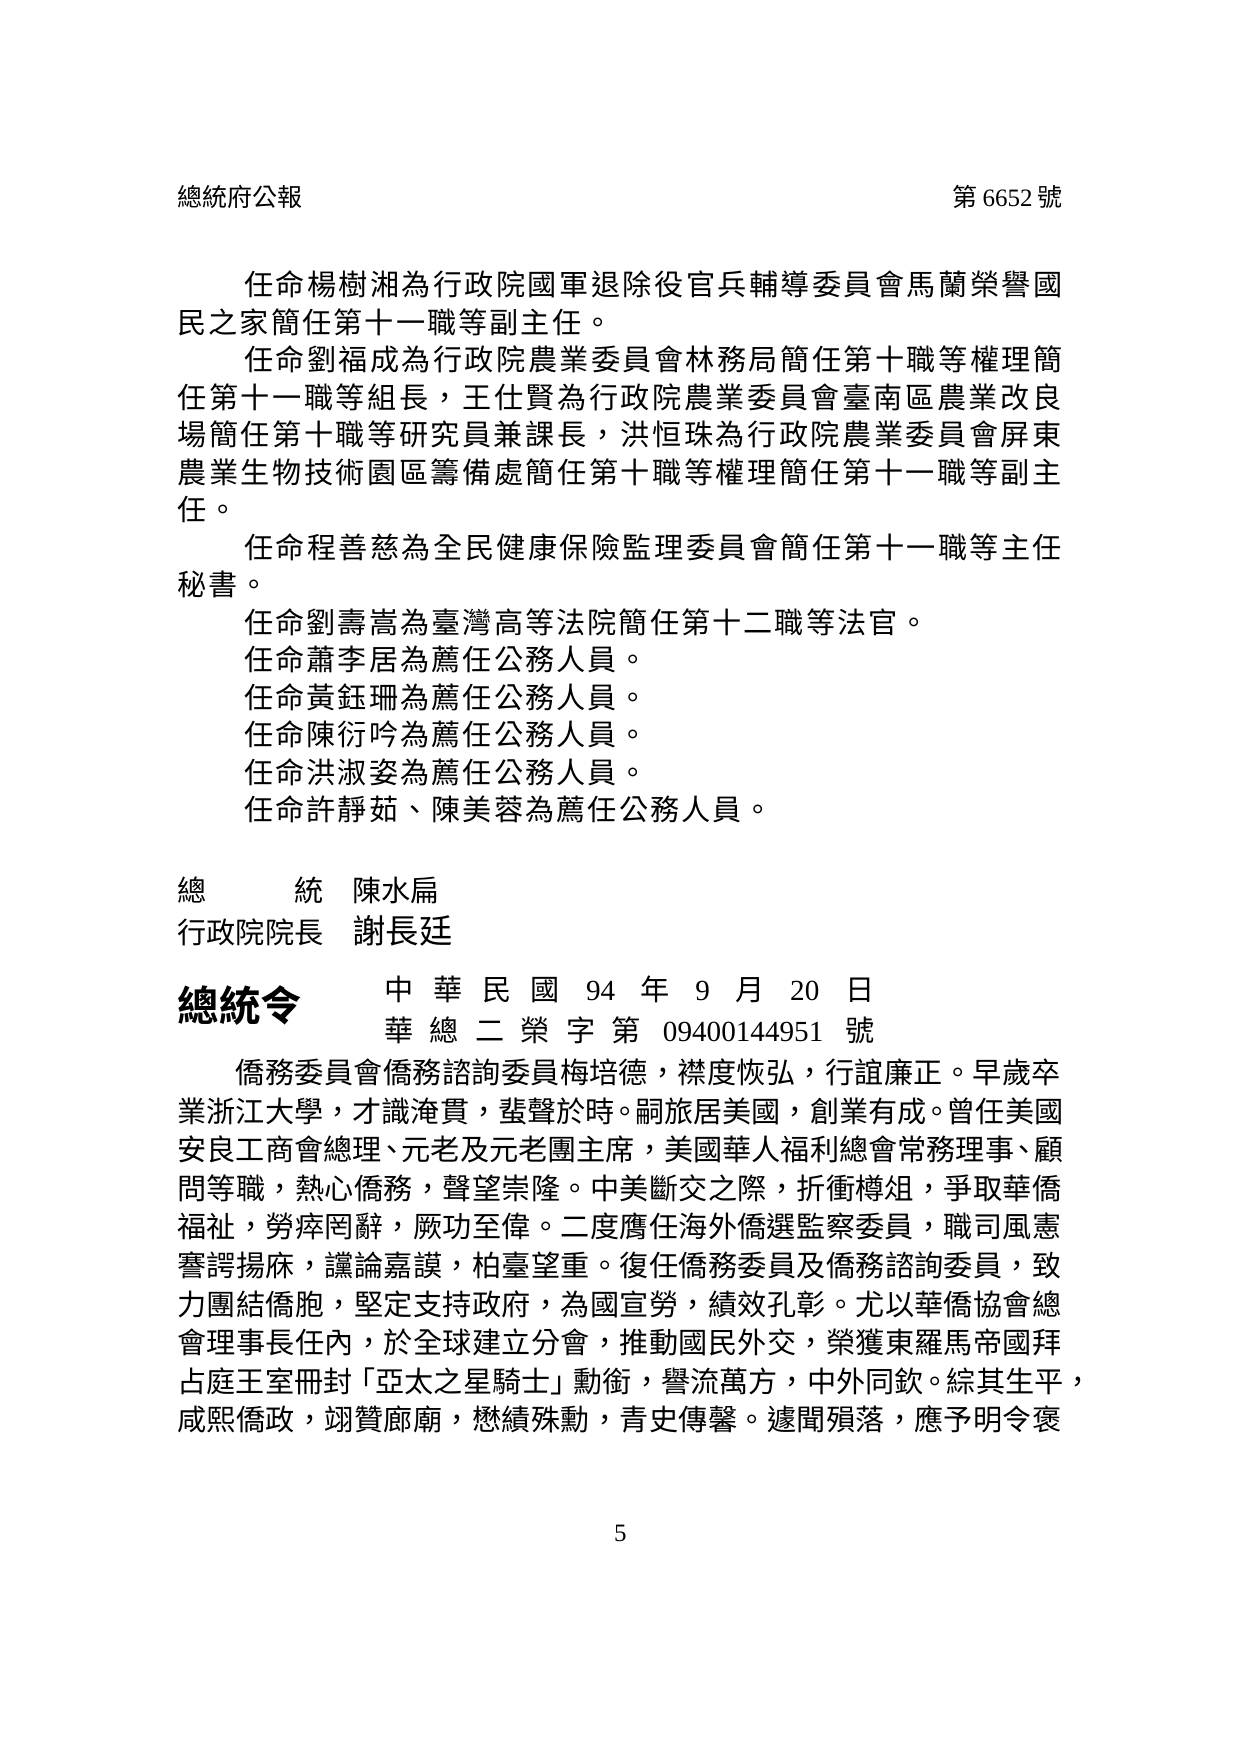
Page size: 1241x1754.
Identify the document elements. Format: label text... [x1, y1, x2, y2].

text 任命楊樹湘為行政院國軍退除役官兵輔導委員會馬蘭榮譽國民之家簡任第十一職等副主任。 [177, 266, 1063, 341]
text 行政院院長 謝長廷 [177, 910, 1063, 952]
table_header 總統令 [174, 964, 381, 1053]
text 任命黃鈺珊為薦任公務人員。 [177, 678, 1063, 716]
text 任命程善慈為全民健康保險監理委員會簡任第十一職等主任秘書。 [177, 528, 1063, 603]
text 任命洪淑姿為薦任公務人員。 [177, 753, 1063, 791]
text 任命劉福成為行政院農業委員會林務局簡任第十職等權理簡任第十一職等組長，王仕賢為行政院農業委員會臺南區農業改良場簡任第十職等研究員兼課長，洪恒珠為行政院農業委員會屏東農業生物技術園區籌備處簡任第十職等權理簡任第十一職等副主任。 [177, 341, 1063, 528]
text 任命劉壽嵩為臺灣高等法院簡任第十二職等法官。 [177, 603, 1063, 641]
text 任命陳衍吟為薦任公務人員。 [177, 716, 1063, 753]
text 任命許靜茹、陳美蓉為薦任公務人員。 [177, 791, 1063, 828]
text 總 統 陳水扁 [177, 868, 1063, 910]
text 任命蕭李居為薦任公務人員。 [177, 641, 1063, 678]
table_header 中華民國94年9月20日 華總二榮字第09400144951號 [381, 964, 877, 1053]
text 僑務委員會僑務諮詢委員梅培德，襟度恢弘，行誼廉正。早歲卒業浙江大學，才識淹貫，蜚聲於時。嗣旅居美國，創業有成。曾任美國安良工商會總理、元老及元老團主席，美國華人福利總會常務理事、顧問等職，熱心僑務，聲望崇隆。中美斷交之際，折衝樽俎，爭取華僑福祉，勞瘁罔辭，厥功至偉。二度膺任海外僑選監察委員，職司風憲，謇諤揚庥，讜論嘉謨，柏臺望重。復任僑務委員及僑務諮詢委員，致力團結僑胞，堅定支持政府，為國宣勞，績效孔彰。尤以華僑協會總會理事長任內，於全球建立分會，推動國民外交，榮獲東羅馬帝國拜占庭王室冊封「亞太之星騎士」勳銜，譽流萬方，中外同欽。綜其生平，咸熙僑政，翊贊廊廟，懋績殊勳，青史傳馨。遽聞殞落，應予明令褒揚，用示政府軫懷僑彥，崇節昭忠之至意。 [177, 1053, 1063, 1438]
